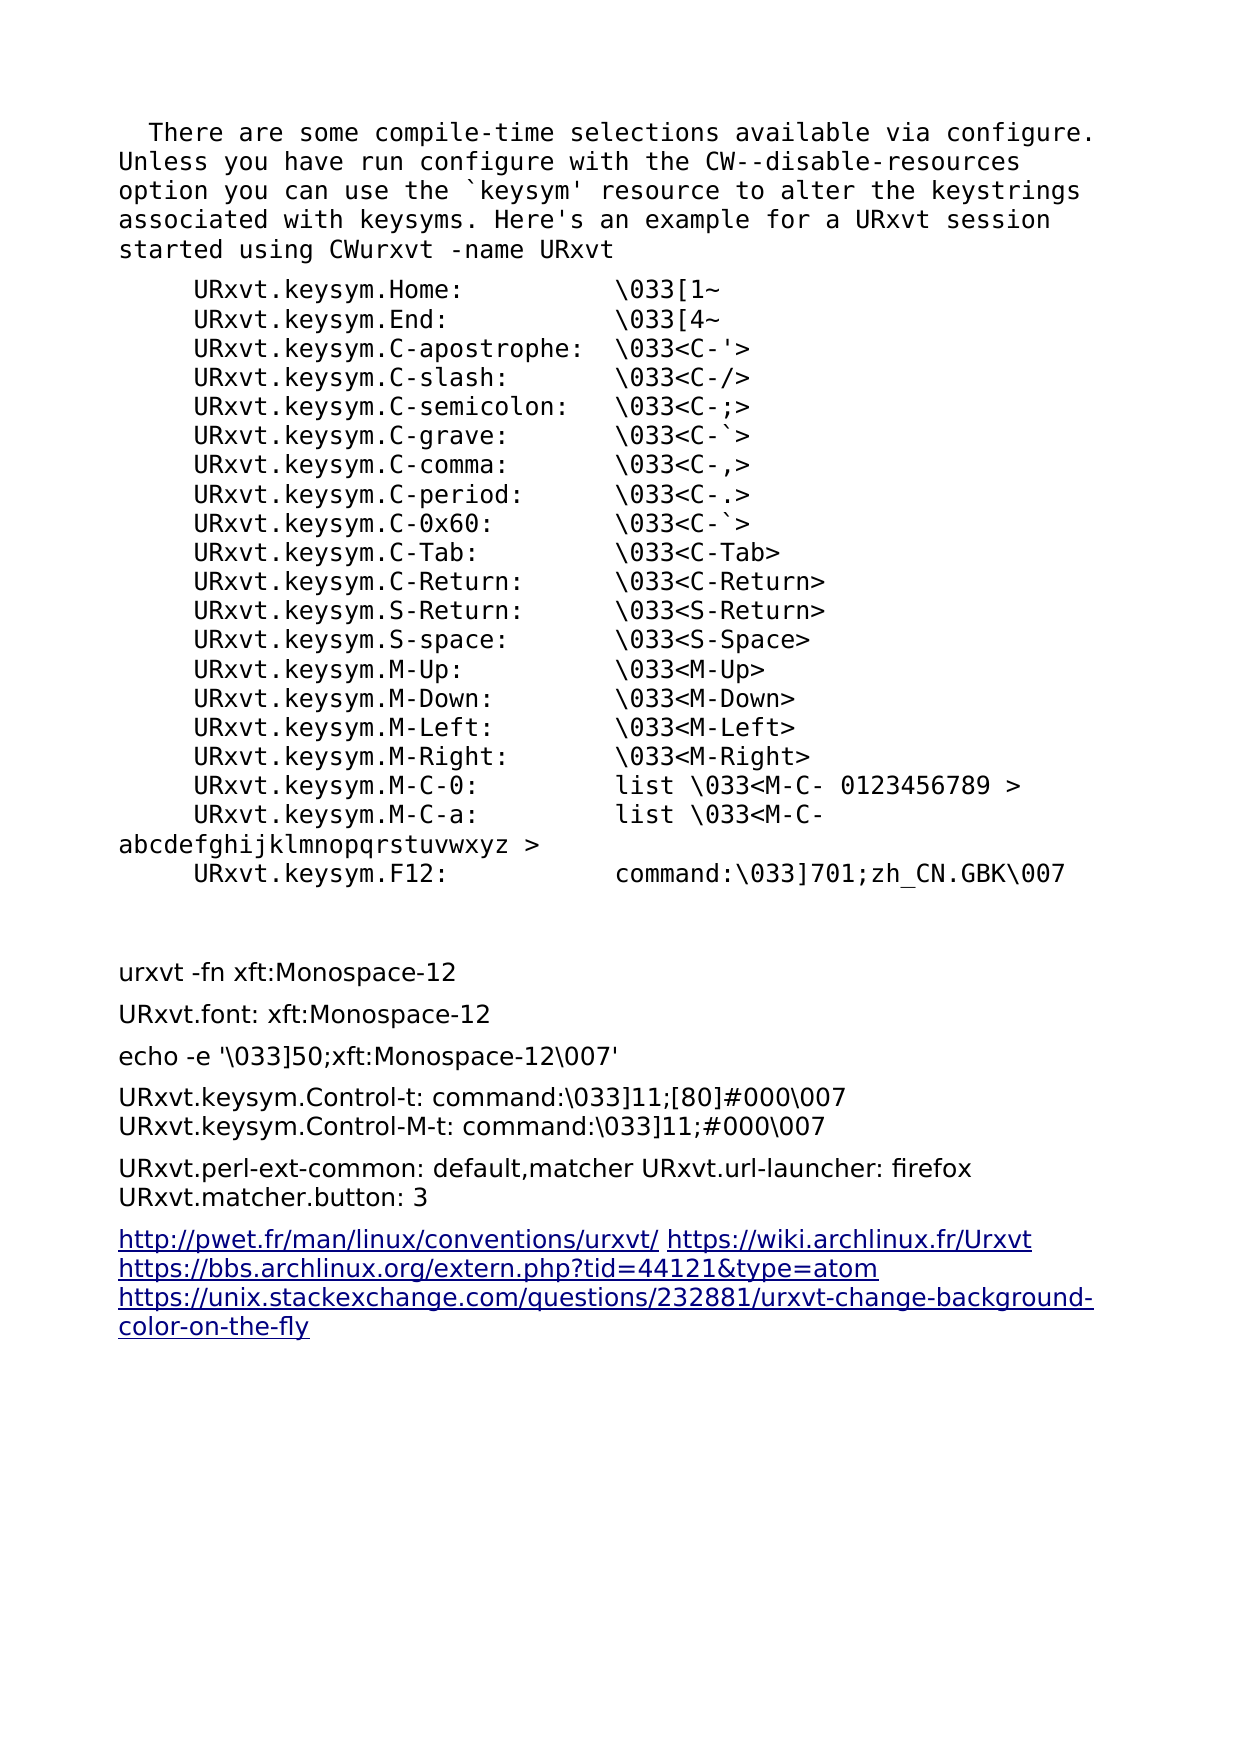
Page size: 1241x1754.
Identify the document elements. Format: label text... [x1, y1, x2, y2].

text URxvt.font: xft:Monospace-12 [118, 1000, 1122, 1029]
text URxvt.perl-ext-common: default,matcher URxvt.url-launcher: firefox URxvt.matcher.button: 3 [118, 1154, 1122, 1212]
text There are some compile-time selections available via configure. Unless you have run configure with the CW--disable-resources option you can use the `keysym' resource to alter the keystrings associated with keysyms. Here's an example for a URxvt session started using CWurxvt -name URxvt [118, 118, 1122, 264]
text http://pwet.fr/man/linux/conventions/urxvt/ https://wiki.archlinux.fr/Urxvt https://bbs.archlinux.org/extern.php?tid=44121&type=atom https://unix.stackexchange.com/questions/232881/urxvt-change-background-color-on-the-fly [118, 1225, 1122, 1342]
text URxvt.keysym.Home: \033[1~ URxvt.keysym.End: \033[4~ URxvt.keysym.C-apostrophe: \033<C-'> URxvt.keysym.C-slash: \033<C-/> URxvt.keysym.C-semicolon: \033<C-;> URxvt.keysym.C-grave: \033<C-`> URxvt.keysym.C-comma: \033<C-,> URxvt.keysym.C-period: \033<C-.> URxvt.keysym.C-0x60: \033<C-`> URxvt.keysym.C-Tab: \033<C-Tab> URxvt.keysym.C-Return: \033<C-Return> URxvt.keysym.S-Return: \033<S-Return> URxvt.keysym.S-space: \033<S-Space> URxvt.keysym.M-Up: \033<M-Up> URxvt.keysym.M-Down: \033<M-Down> URxvt.keysym.M-Left: \033<M-Left> URxvt.keysym.M-Right: \033<M-Right> URxvt.keysym.M-C-0: list \033<M-C- 0123456789 > URxvt.keysym.M-C-a: list \033<M-C- abcdefghijklmnopqrstuvwxyz > URxvt.keysym.F12: command:\033]701;zh_CN.GBK\007 [118, 276, 1122, 947]
text echo -e '\033]50;xft:Monospace-12\007' [118, 1042, 1122, 1071]
text urxvt -fn xft:Monospace-12 [118, 958, 1122, 987]
text URxvt.keysym.Control-t: command:\033]11;[80]#000\007 URxvt.keysym.Control-M-t: command:\033]11;#000\007 [118, 1083, 1122, 1142]
